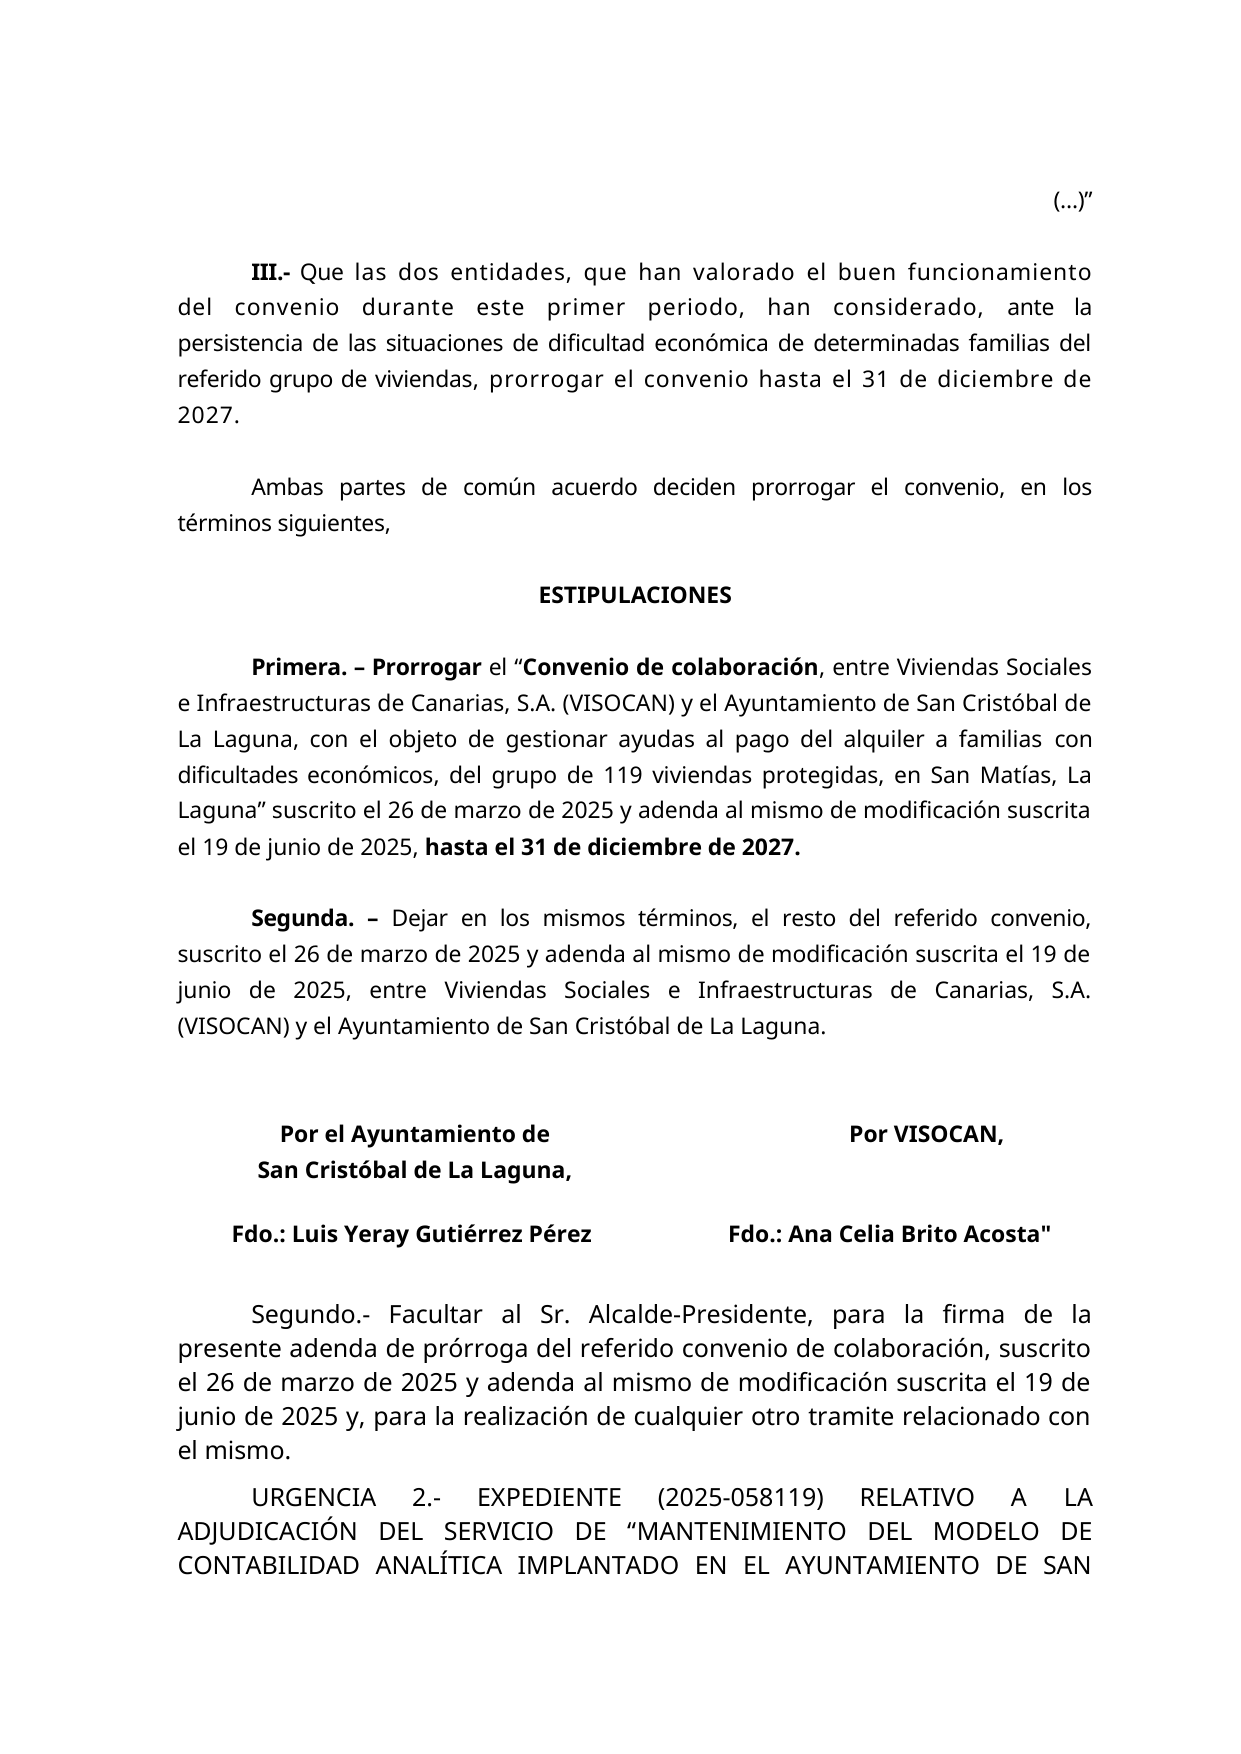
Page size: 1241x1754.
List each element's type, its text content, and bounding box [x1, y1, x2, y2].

text Primera. – Prorrogar el “Convenio de colaboración, entre Viviendas Sociales e Infraestructuras de Canarias, S.A. (VISOCAN) y el Ayuntamiento de San Cristóbal de La Laguna, con el objeto de gestionar ayudas al pago del alquiler a familias con dificultades económicos, del grupo de 119 viviendas protegidas, en San Matías, La Laguna” suscrito el 26 de marzo de 2025 y adenda al mismo de modificación suscrita el 19 de junio de 2025, hasta el 31 de diciembre de 2027. [177, 651, 1093, 862]
table_header Por el Ayuntamiento de San Cristóbal de La Laguna, [145, 1082, 654, 1218]
text (…)” [177, 148, 1093, 215]
table_cell Fdo.: Ana Celia Brito Acosta" [655, 1218, 1095, 1261]
text Ambas partes de común acuerdo deciden prorrogar el convenio, en los términos siguientes, [177, 471, 1093, 538]
text III.- Que las dos entidades, que han valorado el buen funcionamiento del convenio durante este primer periodo, han considerado, ante la persistencia de las situaciones de dificultad económica de determinadas familias del referido grupo de viviendas, prorrogar el convenio hasta el 31 de diciembre de 2027. [177, 255, 1093, 430]
table_header Por VISOCAN, [655, 1082, 1095, 1218]
subtitle ESTIPULACIONES [177, 579, 1093, 610]
text URGENCIA 2.- EXPEDIENTE (2025-058119) RELATIVO A LA ADJUDICACIÓN DEL SERVICIO DE “MANTENIMIENTO DEL MODELO DE CONTABILIDAD ANALÍTICA IMPLANTADO EN EL AYUNTAMIENTO DE SAN [177, 1479, 1093, 1582]
table_cell Fdo.: Luis Yeray Gutiérrez Pérez [145, 1218, 654, 1261]
text Segundo.- Facultar al Sr. Alcalde-Presidente, para la firma de la presente adenda de prórroga del referido convenio de colaboración, suscrito el 26 de marzo de 2025 y adenda al mismo de modificación suscrita el 19 de junio de 2025 y, para la realización de cualquier otro tramite relacionado con el mismo. [177, 1297, 1093, 1467]
text Segunda. – Dejar en los mismos términos, el resto del referido convenio, suscrito el 26 de marzo de 2025 y adenda al mismo de modificación suscrita el 19 de junio de 2025, entre Viviendas Sociales e Infraestructuras de Canarias, S.A. (VISOCAN) y el Ayuntamiento de San Cristóbal de La Laguna. [177, 902, 1093, 1041]
